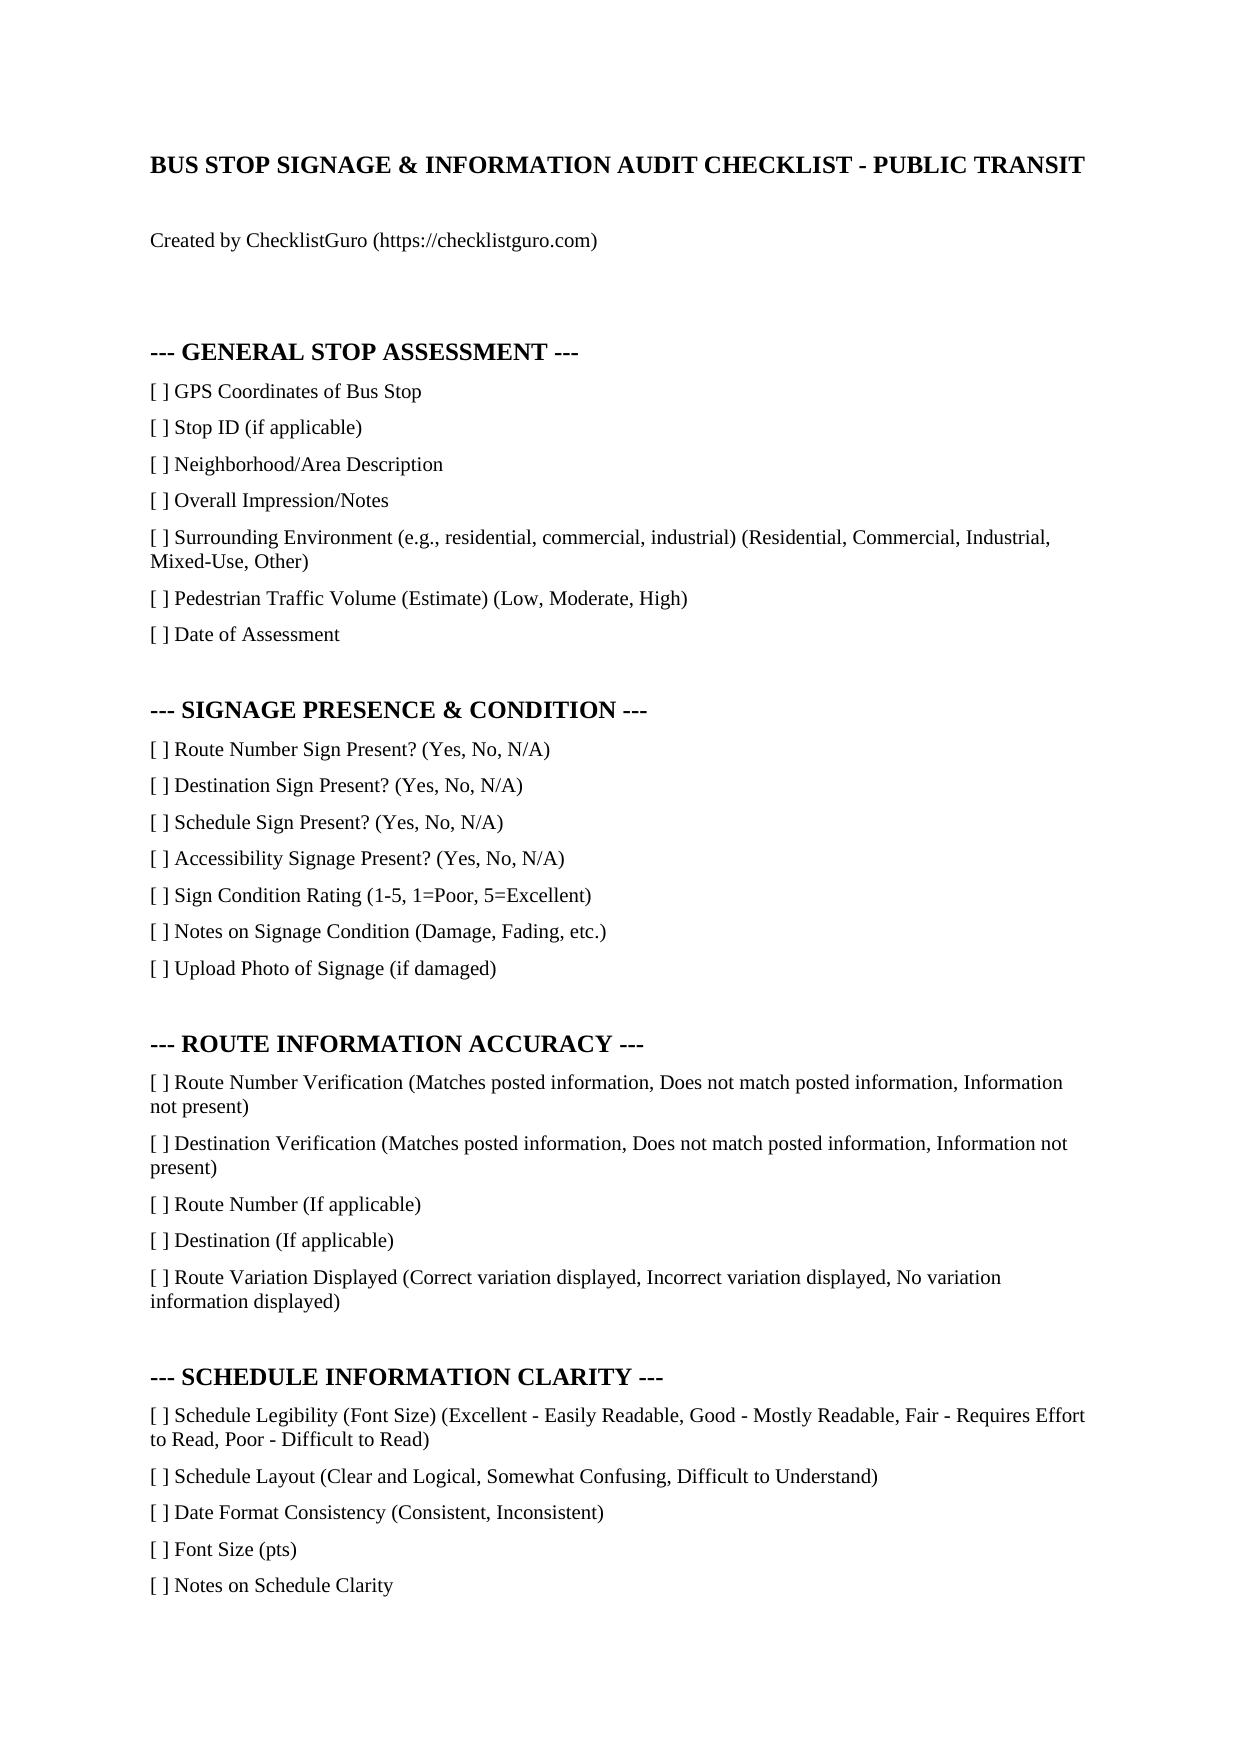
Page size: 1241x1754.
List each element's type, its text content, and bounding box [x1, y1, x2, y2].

text --- GENERAL STOP ASSESSMENT --- [150, 337, 1090, 366]
text --- SIGNAGE PRESENCE & CONDITION --- [150, 695, 1090, 724]
text [ ] Sign Condition Rating (1-5, 1=Poor, 5=Excellent) [150, 883, 1090, 907]
text [ ] Route Number Verification (Matches posted information, Does not match posted information, Information not present) [150, 1070, 1090, 1118]
text [ ] Stop ID (if applicable) [150, 415, 1090, 439]
text [ ] Destination (If applicable) [150, 1228, 1090, 1252]
text [ ] Notes on Signage Condition (Damage, Fading, etc.) [150, 919, 1090, 943]
text [ ] Overall Impression/Notes [150, 488, 1090, 512]
text [ ] Destination Verification (Matches posted information, Does not match posted information, Information not present) [150, 1131, 1090, 1179]
text [ ] Destination Sign Present? (Yes, No, N/A) [150, 773, 1090, 797]
text [ ] Schedule Legibility (Font Size) (Excellent - Easily Readable, Good - Mostly Readable, Fair - Requires Effort to Read, Poor - Difficult to Read) [150, 1403, 1090, 1451]
text BUS STOP SIGNAGE & INFORMATION AUDIT CHECKLIST - PUBLIC TRANSIT [150, 150, 1090, 179]
text [ ] Route Variation Displayed (Correct variation displayed, Incorrect variation displayed, No variation information displayed) [150, 1265, 1090, 1313]
text [ ] Neighborhood/Area Description [150, 452, 1090, 476]
text [ ] Accessibility Signage Present? (Yes, No, N/A) [150, 846, 1090, 870]
text [ ] Schedule Sign Present? (Yes, No, N/A) [150, 810, 1090, 834]
text [ ] Route Number (If applicable) [150, 1192, 1090, 1216]
text [ ] Route Number Sign Present? (Yes, No, N/A) [150, 737, 1090, 761]
text [ ] Date of Assessment [150, 622, 1090, 646]
text [ ] Pedestrian Traffic Volume (Estimate) (Low, Moderate, High) [150, 586, 1090, 610]
text [ ] Date Format Consistency (Consistent, Inconsistent) [150, 1500, 1090, 1524]
text [ ] Surrounding Environment (e.g., residential, commercial, industrial) (Residential, Commercial, Industrial, Mixed-Use, Other) [150, 525, 1090, 573]
text [ ] GPS Coordinates of Bus Stop [150, 379, 1090, 403]
text [ ] Font Size (pts) [150, 1537, 1090, 1561]
text [ ] Notes on Schedule Clarity [150, 1573, 1090, 1597]
text --- ROUTE INFORMATION ACCURACY --- [150, 1029, 1090, 1058]
text [ ] Upload Photo of Signage (if damaged) [150, 956, 1090, 980]
text Created by ChecklistGuro (https://checklistguro.com) [150, 228, 1090, 252]
text [ ] Schedule Layout (Clear and Logical, Somewhat Confusing, Difficult to Understand) [150, 1464, 1090, 1488]
text --- SCHEDULE INFORMATION CLARITY --- [150, 1362, 1090, 1391]
